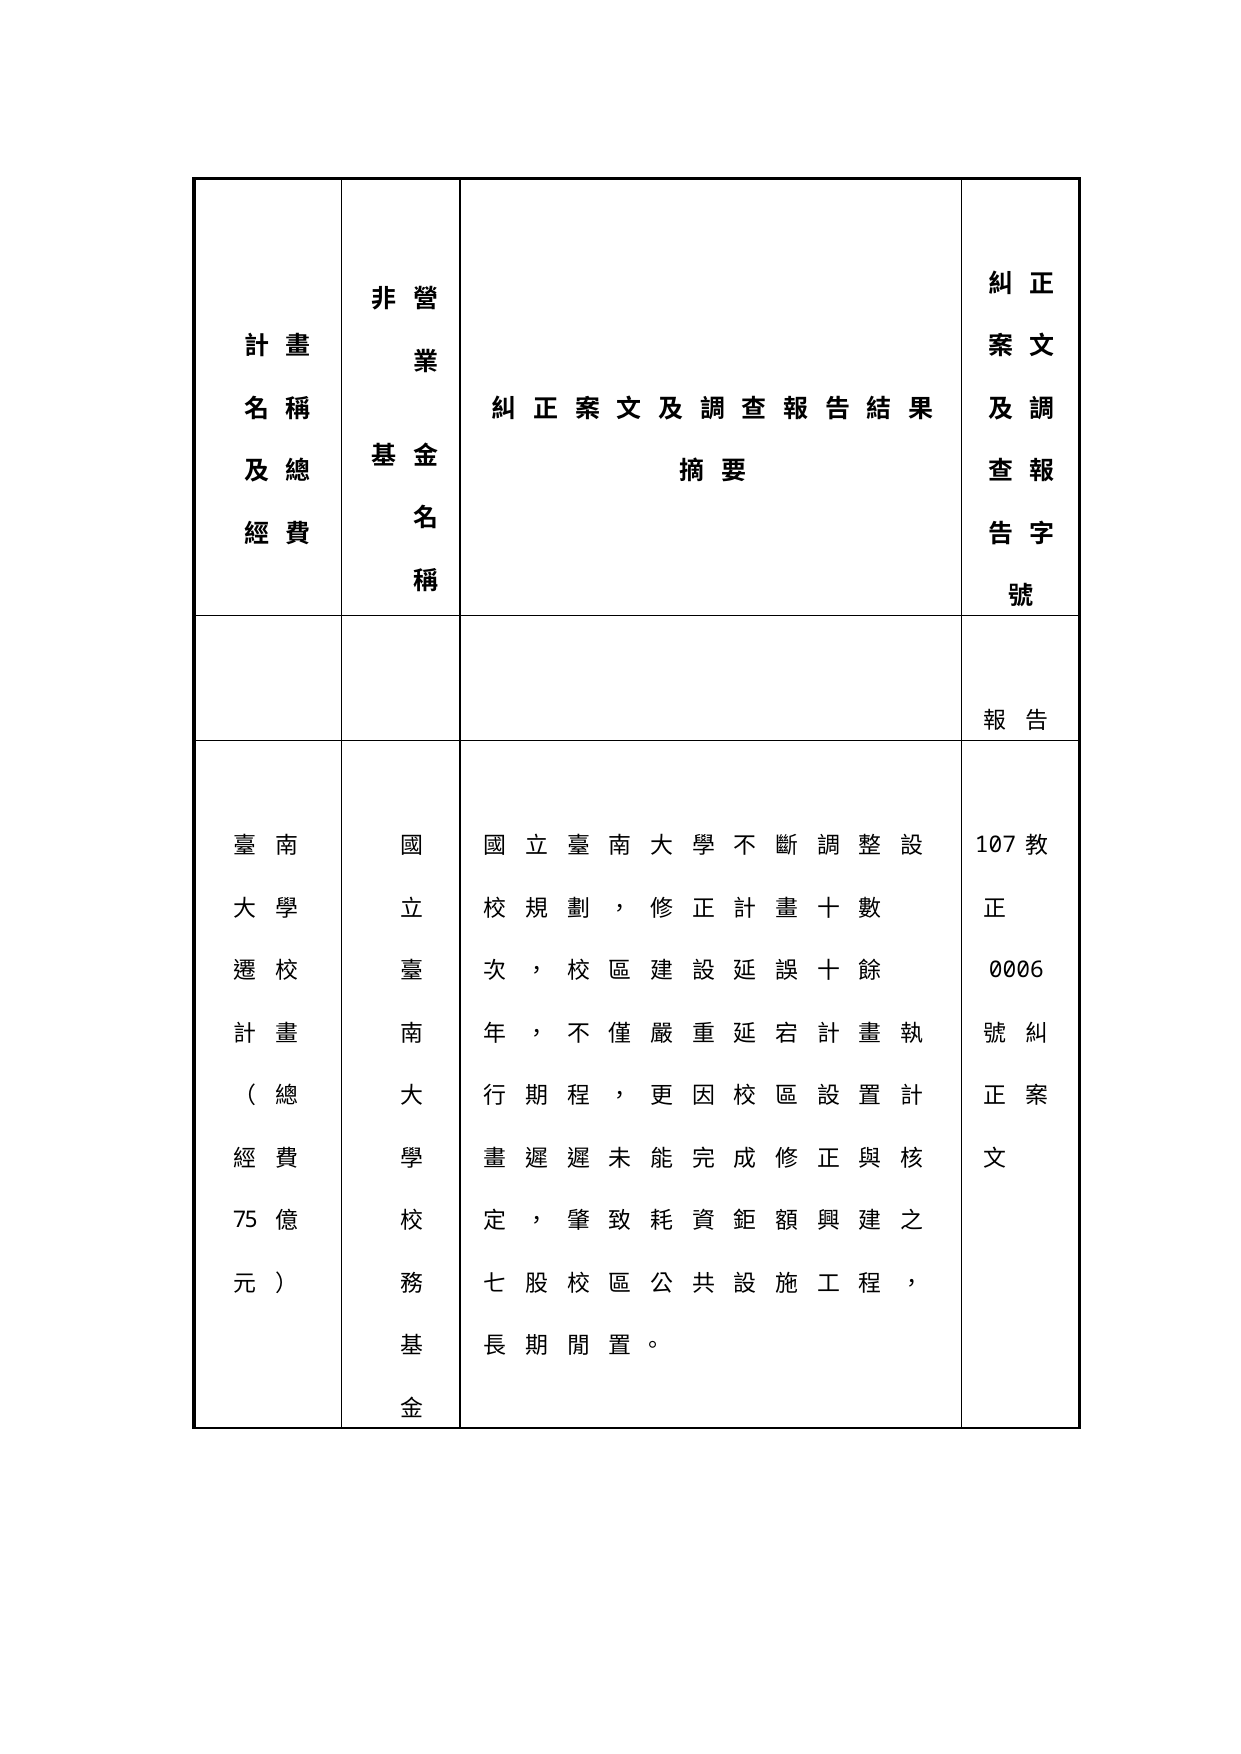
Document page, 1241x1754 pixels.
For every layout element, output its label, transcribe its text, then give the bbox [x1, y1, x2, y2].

table_cell 107教正0006號糾正案文 [962, 741, 1078, 1427]
table_cell [461, 616, 961, 740]
table_cell 國立臺南大學不斷調整設校規劃，修正計畫十數次，校區建設延誤十餘年，不僅嚴重延宕計畫執行期程，更因校區設置計畫遲遲未能完成修正與核定，肇致耗資鉅額興建之七股校區公共設施工程，長期閒置。 [461, 741, 961, 1427]
table_header 非營業 基金名稱 [342, 180, 459, 615]
table_cell 國立臺南大學校務基金 [342, 741, 459, 1427]
table_header 糾正案文及調查報告字號 [962, 180, 1078, 615]
table_cell [196, 616, 341, 740]
table_cell 臺南大學遷校計畫 （總經費75億元） [196, 741, 341, 1427]
table_header 計畫名稱 及總經費 [196, 180, 341, 615]
table_header 糾正案文及調查報告結果摘要 [461, 180, 961, 615]
table_cell 報告 [962, 616, 1078, 740]
table_cell [342, 616, 459, 740]
